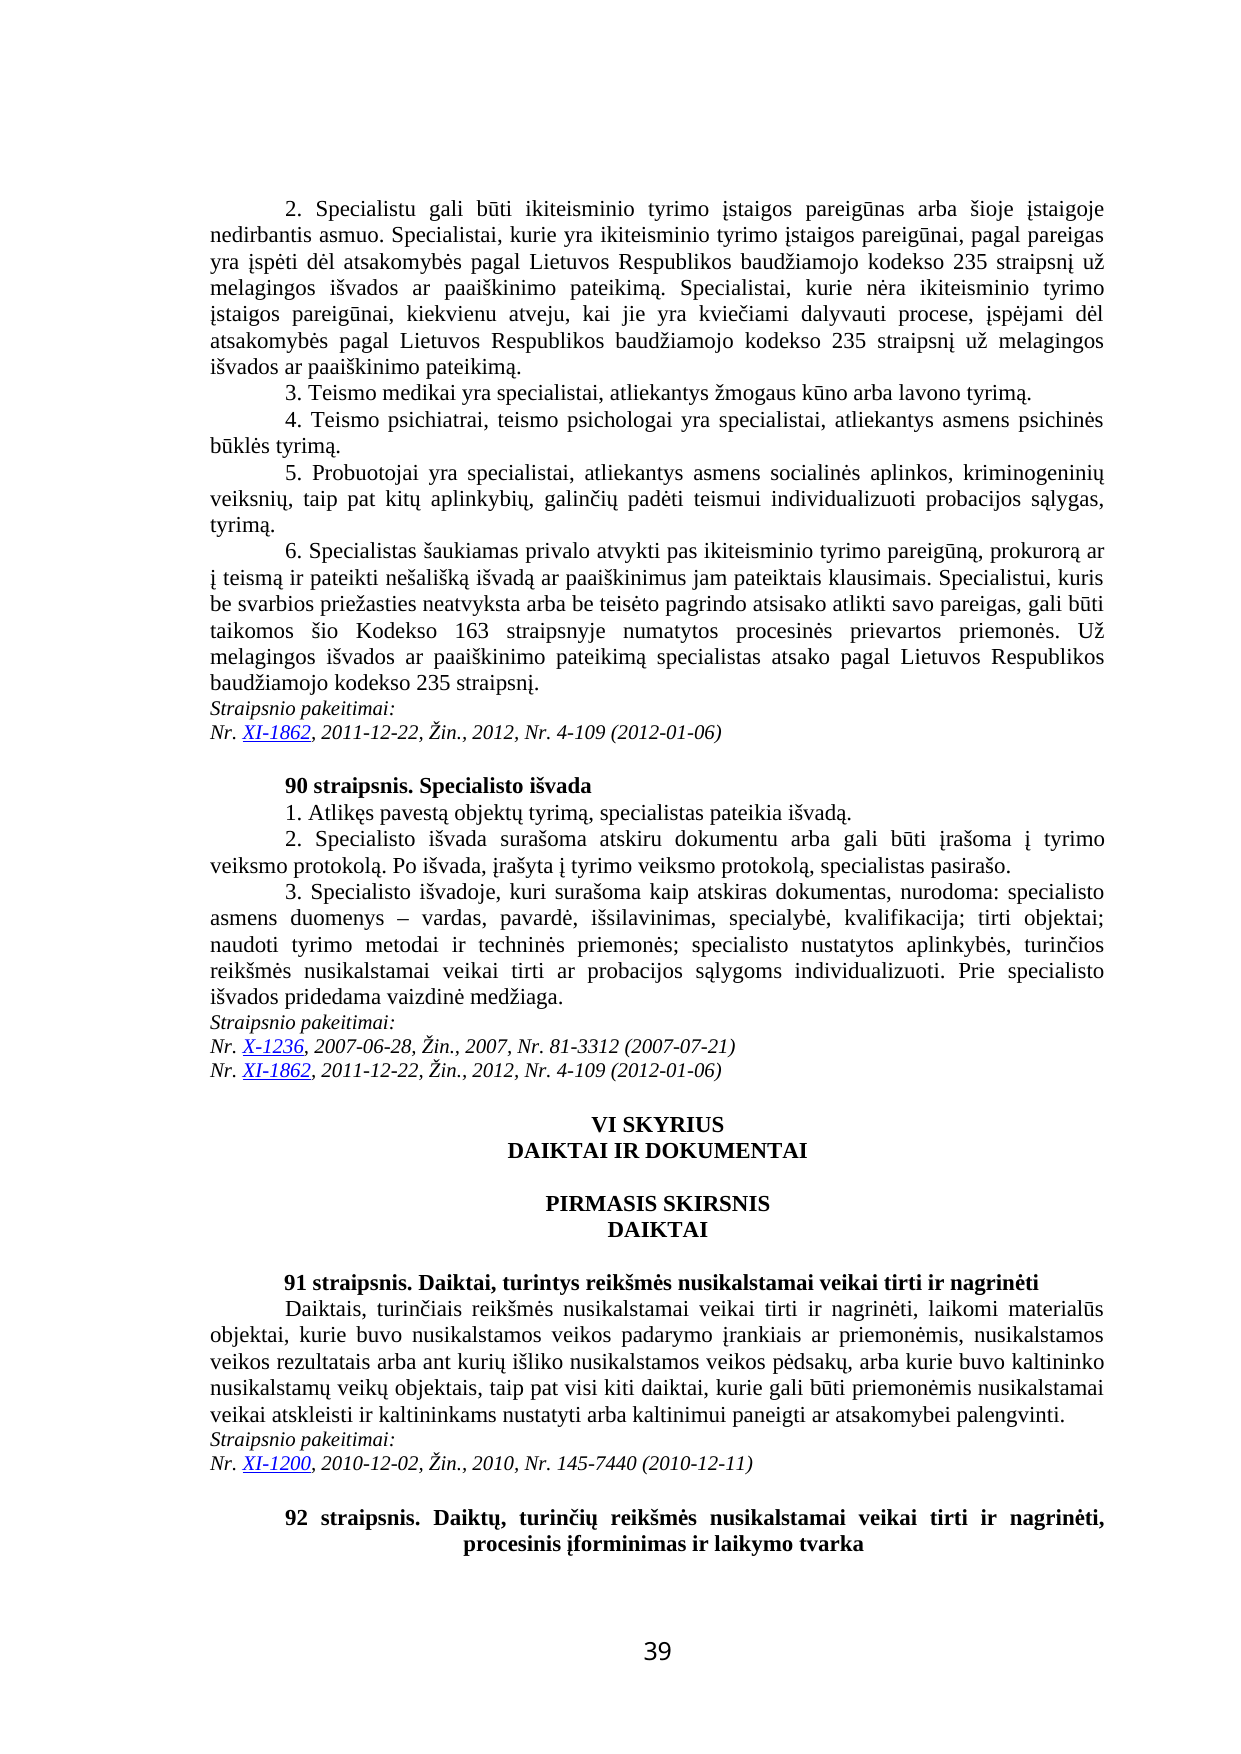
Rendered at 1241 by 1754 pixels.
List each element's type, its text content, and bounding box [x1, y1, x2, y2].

text 91 straipsnis. Daiktai, turintys reikšmės nusikalstamai veikai tirti ir nagrinėti [284, 1269, 1106, 1295]
text VI skyrius [210, 1111, 1106, 1137]
text 2. Specialistu gali būti ikiteisminio tyrimo įstaigos pareigūnas arba šioje įstaigoje nedirbantis asmuo. Specialistai, kurie yra ikiteisminio tyrimo įstaigos pareigūnai, pagal pareigas yra įspėti dėl atsakomybės pagal Lietuvos Respublikos baudžiamojo kodekso 235 straipsnį už melagingos išvados ar paaiškinimo pateikimą. Specialistai, kurie nėra ikiteisminio tyrimo įstaigos pareigūnai, kiekvienu atveju, kai jie yra kviečiami dalyvauti procese, įspėjami dėl atsakomybės pagal Lietuvos Respublikos baudžiamojo kodekso 235 straipsnį už melagingos išvados ar paaiškinimo pateikimą. [210, 195, 1106, 379]
text Straipsnio pakeitimai: [210, 696, 1106, 720]
text Nr. XI-1200, 2010-12-02, Žin., 2010, Nr. 145-7440 (2010-12-11) [210, 1451, 1106, 1475]
text Daiktai ir dokumentai [210, 1137, 1106, 1163]
text 3. Specialisto išvadoje, kuri surašoma kaip atskiras dokumentas, nurodoma: specialisto asmens duomenys – vardas, pavardė, išsilavinimas, specialybė, kvalifikacija; tirti objektai; naudoti tyrimo metodai ir techninės priemonės; specialisto nustatytos aplinkybės, turinčios reikšmės nusikalstamai veikai tirti ar probacijos sąlygoms individualizuoti. Prie specialisto išvados pridedama vaizdinė medžiaga. [210, 878, 1106, 1010]
text Straipsnio pakeitimai: [210, 1427, 1106, 1451]
text 5. Probuotojai yra specialistai, atliekantys asmens socialinės aplinkos, kriminogeninių veiksnių, taip pat kitų aplinkybių, galinčių padėti teismui individualizuoti probacijos sąlygas, tyrimą. [210, 458, 1106, 538]
text Daiktais, turinčiais reikšmės nusikalstamai veikai tirti ir nagrinėti, laikomi materialūs objektai, kurie buvo nusikalstamos veikos padarymo įrankiais ar priemonėmis, nusikalstamos veikos rezultatais arba ant kurių išliko nusikalstamos veikos pėdsakų, arba kurie buvo kaltininko nusikalstamų veikų objektais, taip pat visi kiti daiktai, kurie gali būti priemonėmis nusikalstamai veikai atskleisti ir kaltininkams nustatyti arba kaltinimui paneigti ar atsakomybei palengvinti. [210, 1295, 1106, 1427]
text Straipsnio pakeitimai: [210, 1010, 1106, 1034]
text Nr. XI-1862, 2011-12-22, Žin., 2012, Nr. 4-109 (2012-01-06) [210, 720, 1106, 744]
text 92 straipsnis. Daiktų, turinčių reikšmės nusikalstamai veikai tirti ir nagrinėti, procesinis įforminimas ir laikymo tvarka [285, 1504, 1106, 1557]
text 90 straipsnis. Specialisto išvada [210, 773, 1106, 799]
text 2. Specialisto išvada surašoma atskiru dokumentu arba gali būti įrašoma į tyrimo veiksmo protokolą. Po išvada, įrašyta į tyrimo veiksmo protokolą, specialistas pasirašo. [210, 825, 1106, 878]
text Nr. XI-1862, 2011-12-22, Žin., 2012, Nr. 4-109 (2012-01-06) [210, 1058, 1106, 1082]
text 3. Teismo medikai yra specialistai, atliekantys žmogaus kūno arba lavono tyrimą. [210, 379, 1106, 406]
text Daiktai [210, 1216, 1106, 1242]
text Nr. X-1236, 2007-06-28, Žin., 2007, Nr. 81-3312 (2007-07-21) [210, 1034, 1106, 1058]
text 1. Atlikęs pavestą objektų tyrimą, specialistas pateikia išvadą. [210, 799, 1106, 825]
text PIRMASIS SKIRSNIS [210, 1190, 1106, 1216]
text 6. Specialistas šaukiamas privalo atvykti pas ikiteisminio tyrimo pareigūną, prokurorą ar į teismą ir pateikti nešališką išvadą ar paaiškinimus jam pateiktais klausimais. Specialistui, kuris be svarbios priežasties neatvyksta arba be teisėto pagrindo atsisako atlikti savo pareigas, gali būti taikomos šio Kodekso 163 straipsnyje numatytos procesinės prievartos priemonės. Už melagingos išvados ar paaiškinimo pateikimą specialistas atsako pagal Lietuvos Respublikos baudžiamojo kodekso 235 straipsnį. [210, 538, 1106, 696]
text 4. Teismo psichiatrai, teismo psichologai yra specialistai, atliekantys asmens psichinės būklės tyrimą. [210, 406, 1106, 458]
